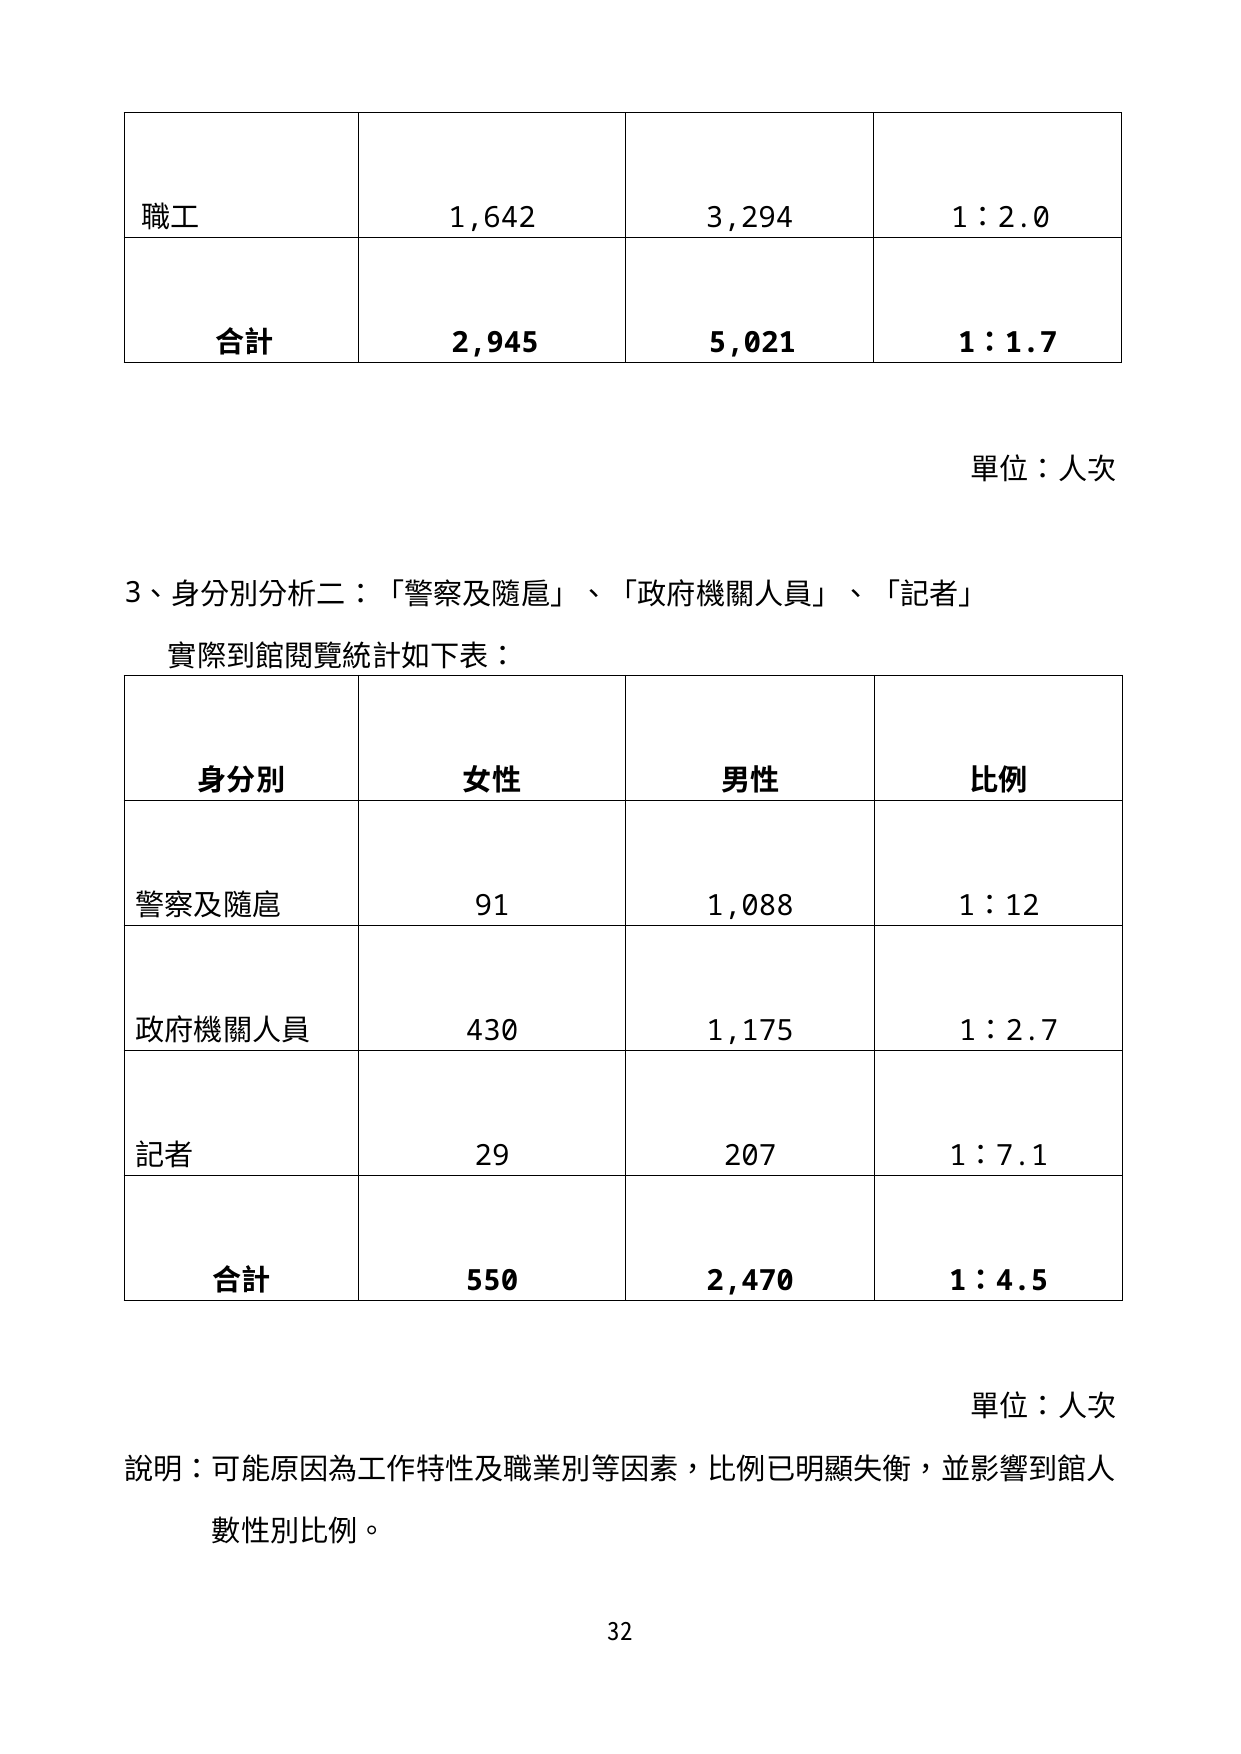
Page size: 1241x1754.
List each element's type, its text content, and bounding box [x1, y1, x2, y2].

table_cell 2,470 [626, 1176, 874, 1300]
table_cell 1：12 [875, 801, 1122, 925]
table_cell 550 [359, 1176, 625, 1300]
table_cell 207 [626, 1051, 874, 1175]
table_cell 1：7.1 [875, 1051, 1122, 1175]
table_cell 2,945 [359, 238, 625, 362]
text 實際到館閱覽統計如下表： [168, 612, 1116, 675]
table_cell 合計 [125, 238, 358, 362]
table_cell 3,294 [626, 113, 873, 237]
text 說明：可能原因為工作特性及職業別等因素，比例已明顯失衡，並影響到館人數性別比例。 [124, 1425, 1116, 1550]
table_cell 1,642 [359, 113, 625, 237]
table_cell 合計 [125, 1176, 358, 1300]
table_cell 1：2.7 [875, 926, 1122, 1050]
table_cell 29 [359, 1051, 625, 1175]
table_cell 職工 [125, 113, 358, 237]
table_cell 1：1.7 [874, 238, 1121, 362]
table_cell 91 [359, 801, 625, 925]
text 3、身分別分析二：「警察及隨扈」、「政府機關人員」、「記者」 [124, 550, 1116, 612]
table_cell 5,021 [626, 238, 873, 362]
table_cell 記者 [125, 1051, 358, 1175]
text 單位：人次 [124, 425, 1116, 487]
table_cell 1,088 [626, 801, 874, 925]
table_header 女性 [359, 676, 625, 800]
table_cell 1,175 [626, 926, 874, 1050]
table_cell 1：2.0 [874, 113, 1121, 237]
text 單位：人次 [124, 1362, 1116, 1425]
table_cell 1：4.5 [875, 1176, 1122, 1300]
table_cell 430 [359, 926, 625, 1050]
table_header 比例 [875, 676, 1122, 800]
table_header 身分別 [125, 676, 358, 800]
table_header 男性 [626, 676, 874, 800]
table_cell 政府機關人員 [125, 926, 358, 1050]
table_cell 警察及隨扈 [125, 801, 358, 925]
